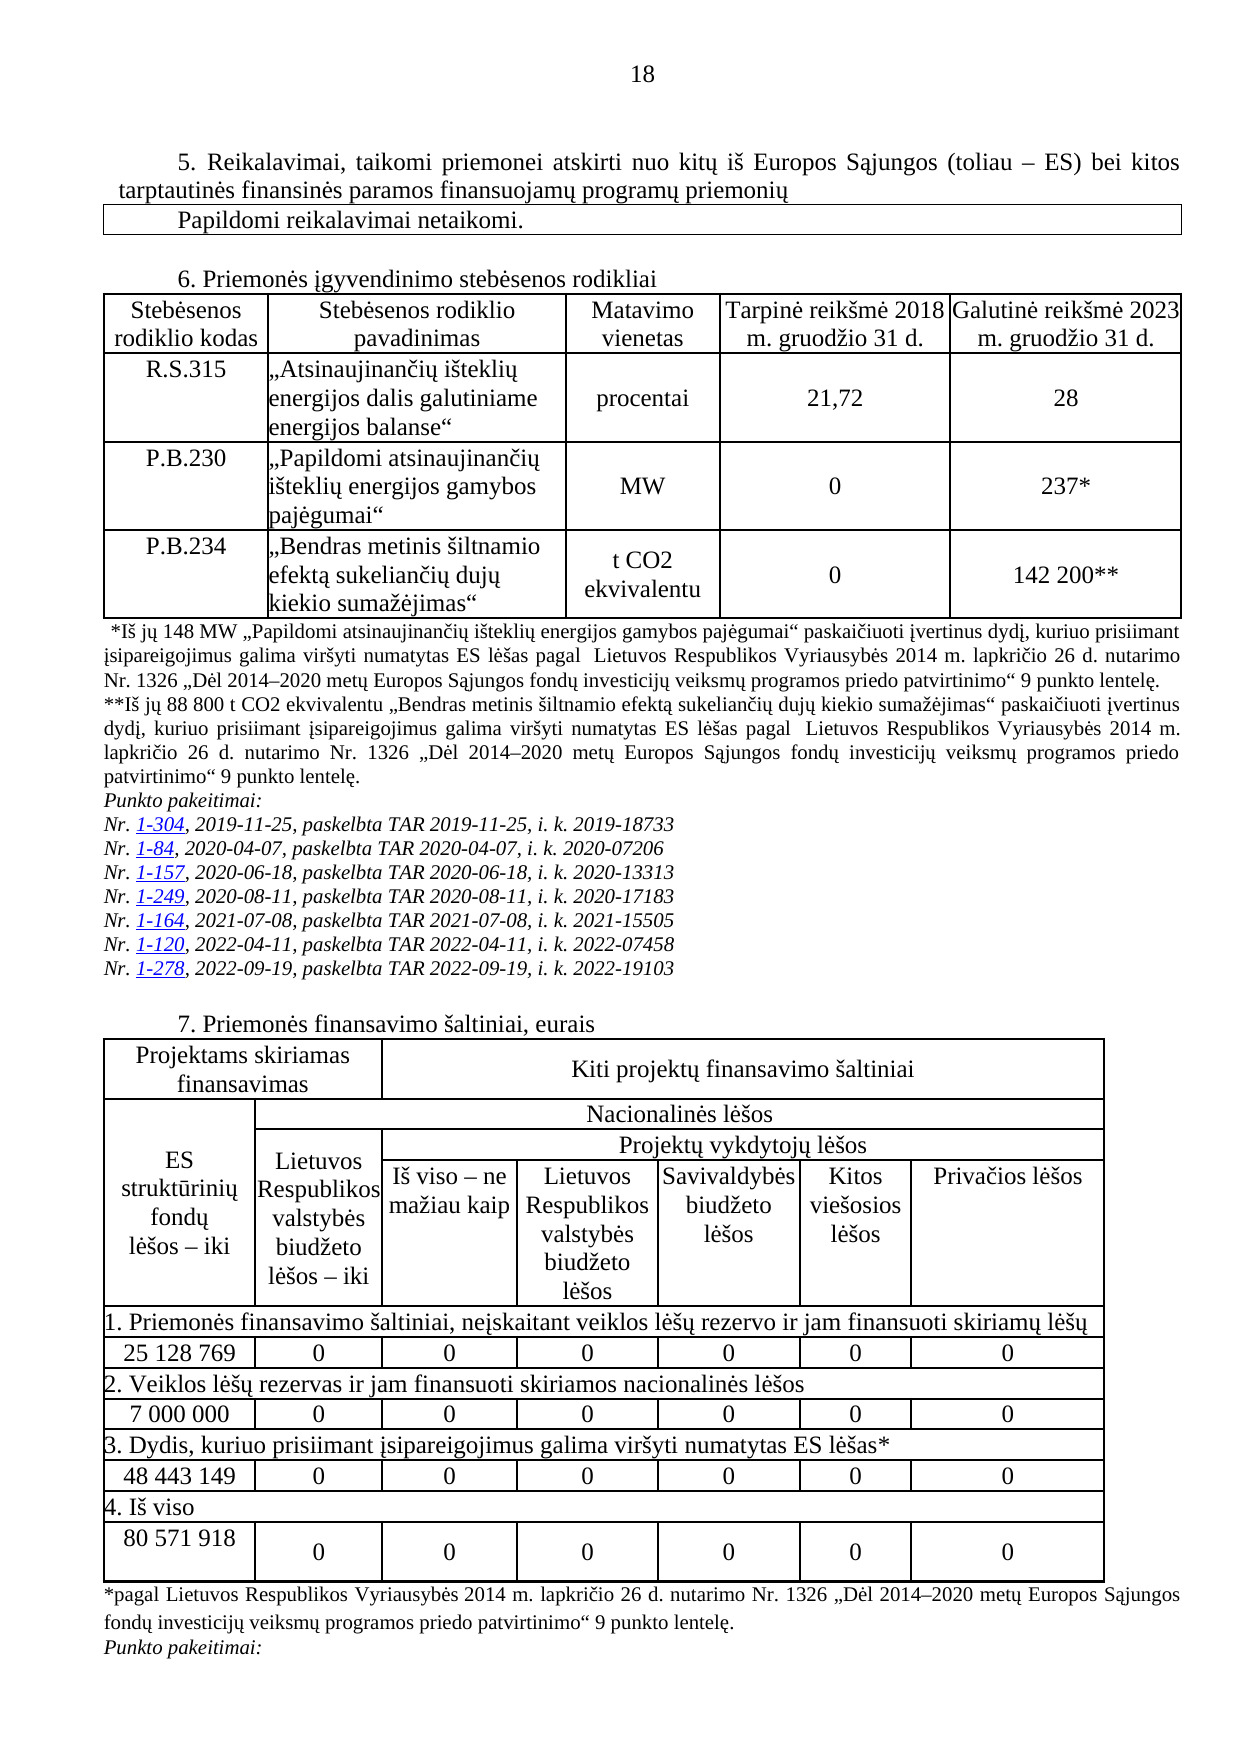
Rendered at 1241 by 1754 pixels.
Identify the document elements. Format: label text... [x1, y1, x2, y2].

table_cell t CO2 ekvivalentu [567, 531, 719, 617]
table_header Tarpinė reikšmė 2018 m. gruodžio 31 d. [721, 295, 949, 352]
table_cell 1. Priemonės finansavimo šaltiniai, neįskaitant veiklos lėšų rezervo ir jam finansuoti skiriamų lėšų [105, 1307, 1103, 1336]
table_cell P.B.234 [105, 531, 267, 617]
table_cell 0 [383, 1523, 516, 1580]
text *Iš jų 148 MW „Papildomi atsinaujinančių išteklių energijos gamybos pajėgumai“ paskaičiuoti įvertinus dydį, kuriuo prisiimant įsipareigojimus galima viršyti numatytas ES lėšas pagal Lietuvos Respublikos Vyriausybės 2014 m. lapkričio 26 d. nutarimo Nr. 1326 „Dėl 2014–2020 metų Europos Sąjungos fondų investicijų veiksmų programos priedo patvirtinimo“ 9 punkto lentelę. [103, 619, 1181, 692]
table_cell 0 [721, 443, 949, 529]
text *pagal Lietuvos Respublikos Vyriausybės 2014 m. lapkričio 26 d. nutarimo Nr. 1326 „Dėl 2014–2020 metų Europos Sąjungos fondų investicijų veiksmų programos priedo patvirtinimo“ 9 punkto lentelę. [103, 1582, 1181, 1635]
table_cell 0 [659, 1523, 799, 1580]
table_cell Lietuvos Respublikos valstybės biudžeto lėšos – iki [256, 1130, 381, 1305]
table_header Stebėsenos rodiklio kodas [105, 295, 267, 352]
text Punkto pakeitimai: [103, 1635, 1181, 1659]
text Nr. 1-157, 2020-06-18, paskelbta TAR 2020-06-18, i. k. 2020-13313 [103, 860, 1181, 884]
table_cell 0 [518, 1400, 657, 1428]
table_cell ES struktūrinių fondų lėšos – iki [105, 1100, 254, 1305]
table_cell Lietuvos Respublikos valstybės biudžeto lėšos [518, 1161, 657, 1305]
table_cell 25 128 769 [105, 1338, 254, 1367]
table_header Projektams skiriamas finansavimas [105, 1040, 381, 1097]
table_cell Savivaldybės biudžeto lėšos [659, 1161, 799, 1305]
table_cell MW [567, 443, 719, 529]
text Nr. 1-164, 2021-07-08, paskelbta TAR 2021-07-08, i. k. 2021-15505 [103, 908, 1181, 932]
table_cell 237* [951, 443, 1180, 529]
table_cell 0 [912, 1461, 1103, 1490]
text Punkto pakeitimai: [103, 788, 1181, 812]
table_cell 0 [383, 1338, 516, 1367]
table_cell 0 [801, 1461, 910, 1490]
table_cell 0 [256, 1400, 381, 1428]
table_cell 0 [256, 1338, 381, 1367]
table_cell 0 [256, 1461, 381, 1490]
table_cell Privačios lėšos [912, 1161, 1103, 1305]
table_cell 0 [659, 1338, 799, 1367]
table_cell 0 [518, 1523, 657, 1580]
table_cell 80 571 918 [105, 1523, 254, 1580]
table_cell 0 [801, 1338, 910, 1367]
table_cell 0 [518, 1461, 657, 1490]
table_cell 4. Iš viso [105, 1492, 1103, 1521]
table_cell 0 [801, 1523, 910, 1580]
text 5. Reikalavimai, taikomi priemonei atskirti nuo kitų iš Europos Sąjungos (toliau – ES) bei kitos tarptautinės finansinės paramos finansuojamų programų priemonių [118, 147, 1181, 204]
table_cell 0 [383, 1461, 516, 1490]
text Nr. 1-249, 2020-08-11, paskelbta TAR 2020-08-11, i. k. 2020-17183 [103, 884, 1181, 908]
table_cell „Atsinaujinančių išteklių energijos dalis galutiniame energijos balanse“ [269, 354, 565, 441]
text Nr. 1-120, 2022-04-11, paskelbta TAR 2022-04-11, i. k. 2022-07458 [103, 932, 1181, 956]
text Nr. 1-278, 2022-09-19, paskelbta TAR 2022-09-19, i. k. 2022-19103 [103, 956, 1181, 980]
table_cell procentai [567, 354, 719, 441]
table_cell 0 [659, 1461, 799, 1490]
table_header Papildomi reikalavimai netaikomi. [104, 205, 1181, 234]
table_cell 0 [518, 1338, 657, 1367]
table_cell „Papildomi atsinaujinančių išteklių energijos gamybos pajėgumai“ [269, 443, 565, 529]
table_cell „Bendras metinis šiltnamio efektą sukeliančių dujų kiekio sumažėjimas“ [269, 531, 565, 617]
text 6. Priemonės įgyvendinimo stebėsenos rodikliai [103, 264, 1181, 293]
table_header Kiti projektų finansavimo šaltiniai [383, 1040, 1103, 1097]
table_cell 0 [912, 1400, 1103, 1428]
table_cell 0 [912, 1523, 1103, 1580]
table_cell 48 443 149 [105, 1461, 254, 1490]
table_cell 21,72 [721, 354, 949, 441]
text 7. Priemonės finansavimo šaltiniai, eurais [103, 1009, 1181, 1038]
text **Iš jų 88 800 t CO2 ekvivalentu „Bendras metinis šiltnamio efektą sukeliančių dujų kiekio sumažėjimas“ paskaičiuoti įvertinus dydį, kuriuo prisiimant įsipareigojimus galima viršyti numatytas ES lėšas pagal Lietuvos Respublikos Vyriausybės 2014 m. lapkričio 26 d. nutarimo Nr. 1326 „Dėl 2014–2020 metų Europos Sąjungos fondų investicijų veiksmų programos priedo patvirtinimo“ 9 punkto lentelę. [103, 692, 1181, 788]
table_cell 0 [801, 1400, 910, 1428]
table_cell Projektų vykdytojų lėšos [383, 1130, 1103, 1159]
table_cell 0 [659, 1400, 799, 1428]
table_header Galutinė reikšmė 2023 m. gruodžio 31 d. [951, 295, 1180, 352]
table_cell 28 [951, 354, 1180, 441]
table_header Stebėsenos rodiklio pavadinimas [269, 295, 565, 352]
table_cell 7 000 000 [105, 1400, 254, 1428]
table_cell Nacionalinės lėšos [256, 1100, 1103, 1128]
text Nr. 1-84, 2020-04-07, paskelbta TAR 2020-04-07, i. k. 2020-07206 [103, 836, 1181, 860]
table_cell 142 200** [951, 531, 1180, 617]
table_cell 0 [912, 1338, 1103, 1367]
table_cell R.S.315 [105, 354, 267, 441]
table_cell 0 [383, 1400, 516, 1428]
table_cell P.B.230 [105, 443, 267, 529]
table_cell 2. Veiklos lėšų rezervas ir jam finansuoti skiriamos nacionalinės lėšos [105, 1369, 1103, 1397]
text Nr. 1-304, 2019-11-25, paskelbta TAR 2019-11-25, i. k. 2019-18733 [103, 812, 1181, 836]
table_cell 3. Dydis, kuriuo prisiimant įsipareigojimus galima viršyti numatytas ES lėšas* [105, 1430, 1103, 1459]
table_cell 0 [256, 1523, 381, 1580]
table_header Matavimo vienetas [567, 295, 719, 352]
table_cell 0 [721, 531, 949, 617]
table_cell Iš viso – ne mažiau kaip [383, 1161, 516, 1305]
table_cell Kitos viešosios lėšos [801, 1161, 910, 1305]
